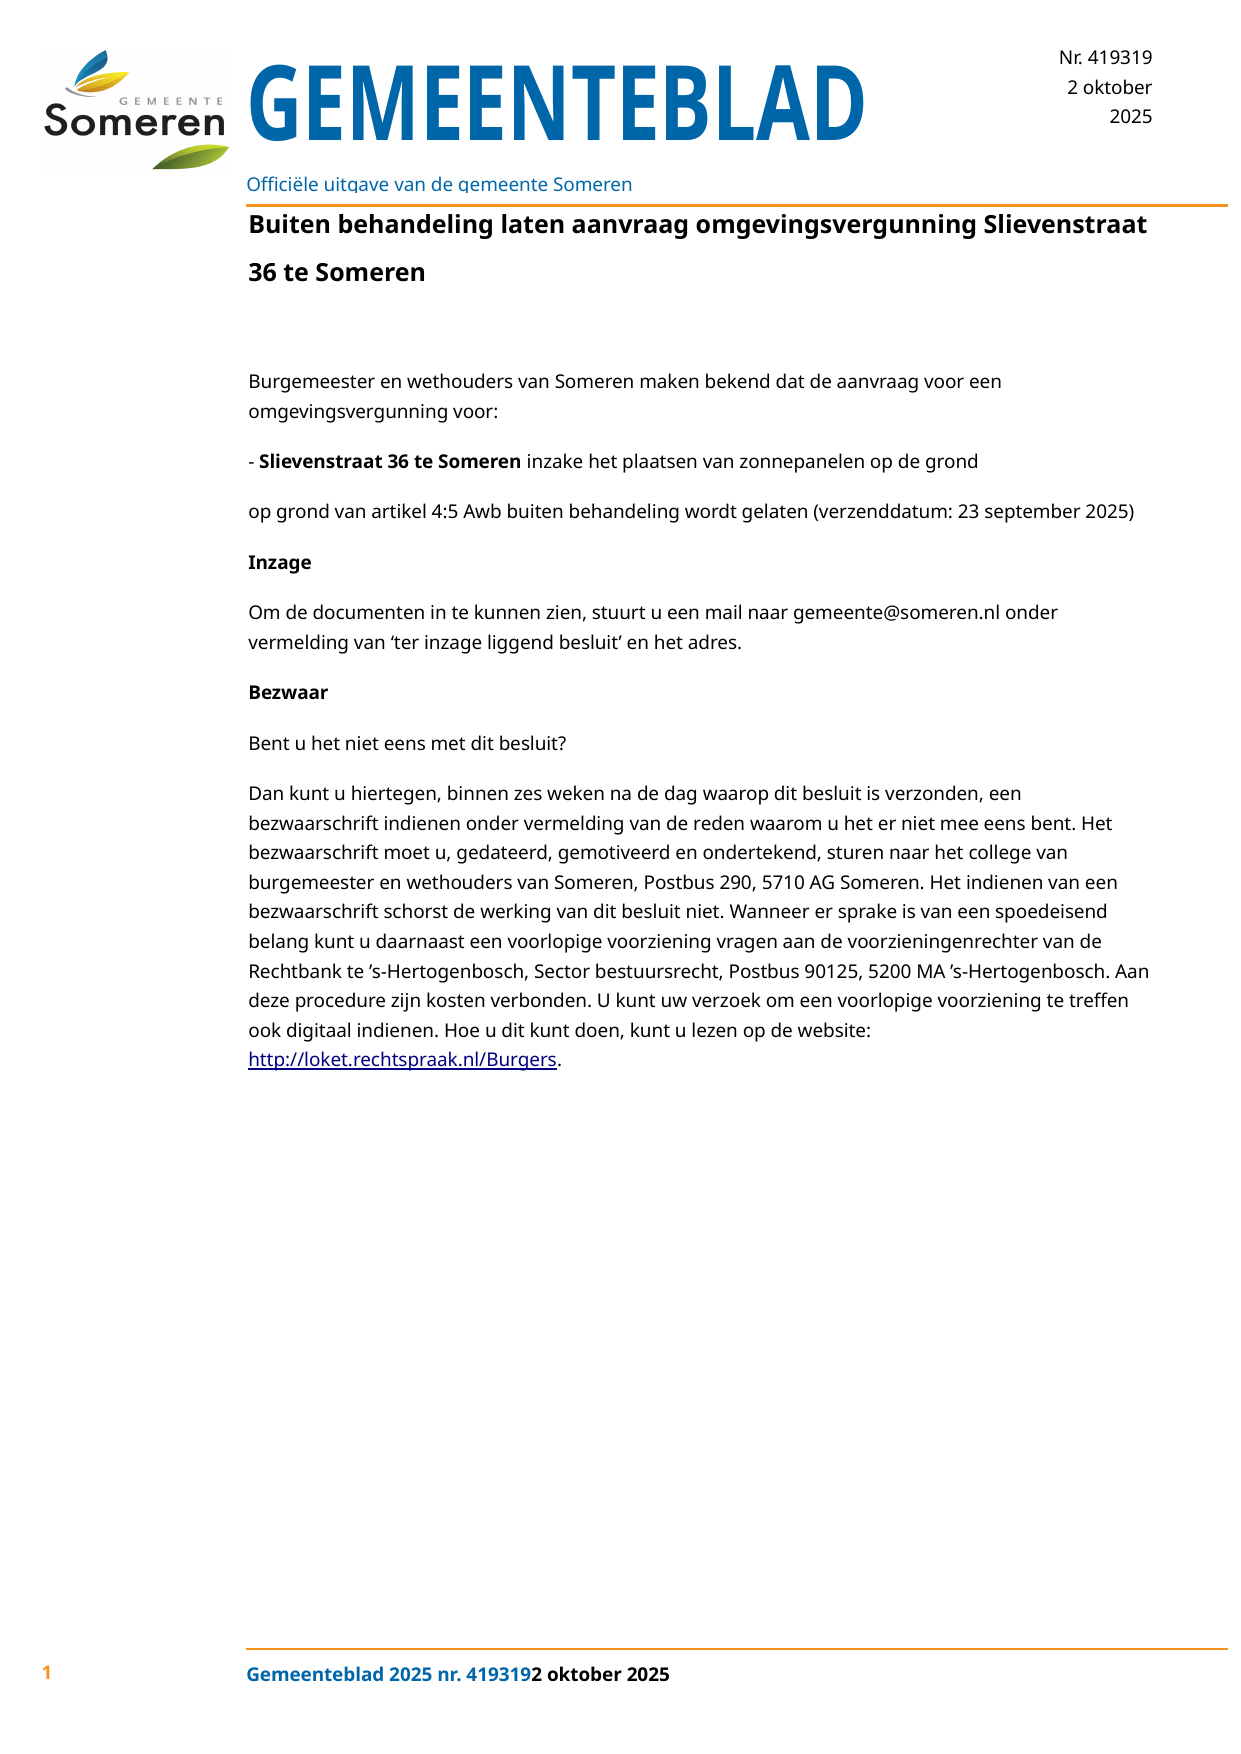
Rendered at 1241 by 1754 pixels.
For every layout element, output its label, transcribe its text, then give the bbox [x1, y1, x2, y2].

text Dan kunt u hiertegen, binnen zes weken na de dag waarop dit besluit is verzonden, een bezwaarschrift indienen onder vermelding van de reden waarom u het er niet mee eens bent. Het bezwaarschrift moet u, gedateerd, gemotiveerd en ondertekend, sturen naar het college van burgemeester en wethouders van Someren, Postbus 290, 5710 AG Someren. Het indienen van een bezwaarschrift schorst de werking van dit besluit niet. Wanneer er sprake is van een spoedeisend belang kunt u daarnaast een voorlopige voorziening vragen aan de voorzieningenrechter van de Rechtbank te ’s-Hertogenbosch, Sector bestuursrecht, Postbus 90125, 5200 MA ’s-Hertogenbosch. Aan deze procedure zijn kosten verbonden. U kunt uw verzoek om een voorlopige voorziening te treffen ook digitaal indienen. Hoe u dit kunt doen, kunt u lezen op de website: http://loket.rechtspraak.nl/Burgers. [248, 780, 1152, 1072]
text Burgemeester en wethouders van Someren maken bekend dat de aanvraag voor een omgevingsvergunning voor: [248, 368, 1152, 424]
text Buiten behandeling laten aanvraag omgevingsvergunning Slievenstraat 36 te Someren [248, 207, 1152, 288]
text Om de documenten in te kunnen zien, stuurt u een mail naar gemeente@someren.nl onder vermelding van ‘ter inzage liggend besluit’ en het adres. [248, 599, 1152, 655]
text Bent u het niet eens met dit besluit? [248, 730, 1152, 756]
text - Slievenstraat 36 te Someren inzake het plaatsen van zonnepanelen op de grond [248, 448, 1152, 474]
text op grond van artikel 4:5 Awb buiten behandeling wordt gelaten (verzenddatum: 23 september 2025) [248, 499, 1152, 524]
picture [41, 47, 231, 172]
text Bezwaar [248, 679, 1152, 705]
text Inzage [248, 549, 1152, 575]
